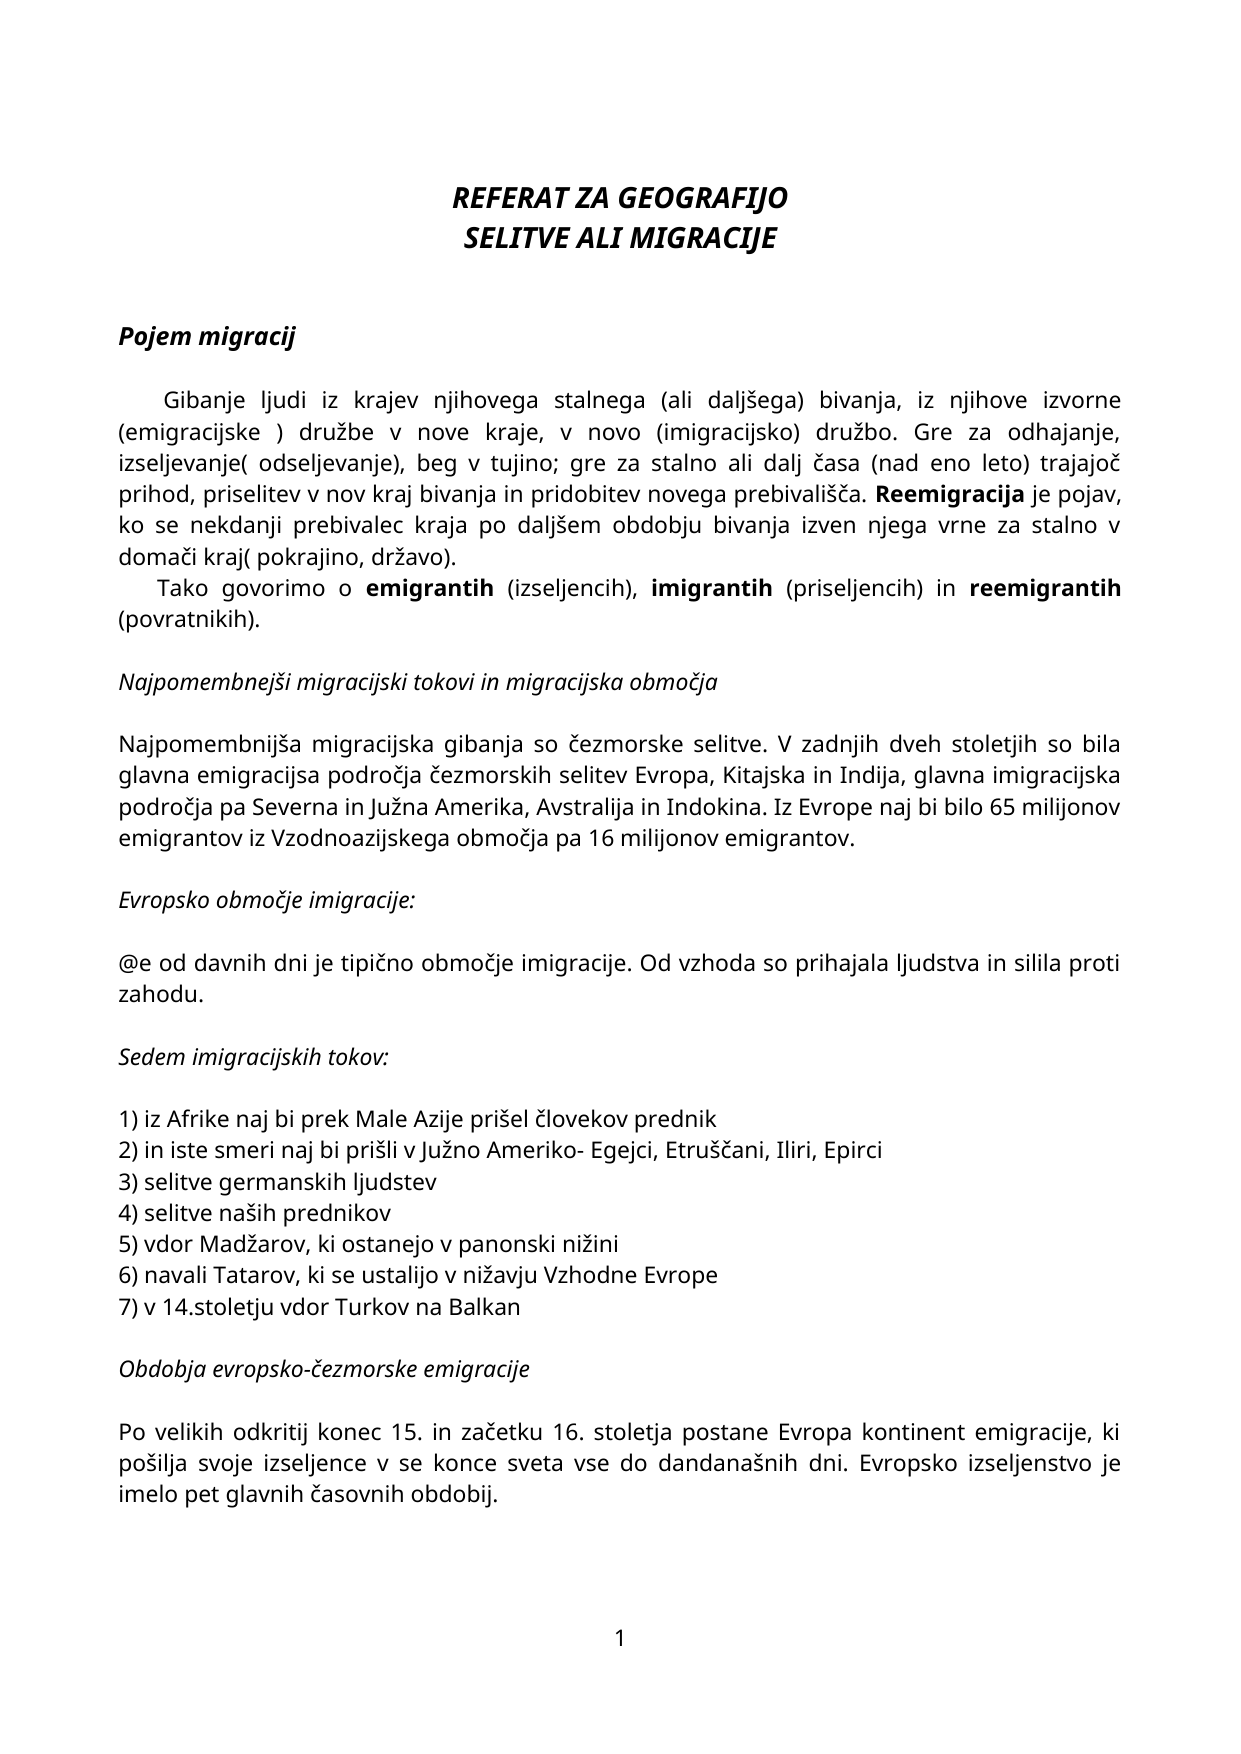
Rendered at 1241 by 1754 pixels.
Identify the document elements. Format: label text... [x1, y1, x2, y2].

text 6) navali Tatarov, ki se ustalijo v nižavju Vzhodne Evrope [118, 1259, 1122, 1291]
text REFERAT ZA GEOGRAFIJO [118, 177, 1122, 217]
text Najpomembnejši migracijski tokovi in migracijska območja [118, 666, 1122, 697]
text Evropsko območje imigracije: [118, 884, 1122, 916]
text 2) in iste smeri naj bi prišli v Južno Ameriko- Egejci, Etruščani, Iliri, Epirci [118, 1134, 1122, 1166]
text 3) selitve germanskih ljudstev [118, 1166, 1122, 1197]
text 5) vdor Madžarov, ki ostanejo v panonski nižini [118, 1228, 1122, 1259]
text 7) v 14.stoletju vdor Turkov na Balkan [118, 1291, 1122, 1322]
text @e od davnih dni je tipično območje imigracije. Od vzhoda so prihajala ljudstva in silila proti zahodu. [118, 947, 1122, 1009]
text Tako govorimo o emigrantih (izseljencih), imigrantih (priseljencih) in reemigrantih (povratnikih). [118, 572, 1122, 634]
text Po velikih odkritij konec 15. in začetku 16. stoletja postane Evropa kontinent emigracije, ki pošilja svoje izseljence v se konce sveta vse do dandanašnih dni. Evropsko izseljenstvo je imelo pet glavnih časovnih obdobij. [118, 1416, 1122, 1509]
text Najpomembnijša migracijska gibanja so čezmorske selitve. V zadnjih dveh stoletjih so bila glavna emigracijsa področja čezmorskih selitev Evropa, Kitajska in Indija, glavna imigracijska področja pa Severna in Južna Amerika, Avstralija in Indokina. Iz Evrope naj bi bilo 65 milijonov emigrantov iz Vzodnoazijskega območja pa 16 milijonov emigrantov. [118, 728, 1122, 853]
text 1) iz Afrike naj bi prek Male Azije prišel človekov prednik [118, 1103, 1122, 1134]
text Pojem migracij [118, 319, 1122, 353]
text Gibanje ljudi iz krajev njihovega stalnega (ali daljšega) bivanja, iz njihove izvorne (emigracijske ) družbe v nove kraje, v novo (imigracijsko) družbo. Gre za odhajanje, izseljevanje( odseljevanje), beg v tujino; gre za stalno ali dalj časa (nad eno leto) trajajoč prihod, priselitev v nov kraj bivanja in pridobitev novega prebivališča. Reemigracija je pojav, ko se nekdanji prebivalec kraja po daljšem obdobju bivanja izven njega vrne za stalno v domači kraj( pokrajino, državo). [118, 384, 1122, 572]
text Sedem imigracijskih tokov: [118, 1041, 1122, 1072]
text 4) selitve naših prednikov [118, 1197, 1122, 1228]
text SELITVE ALI MIGRACIJE [118, 217, 1122, 257]
text Obdobja evropsko-čezmorske emigracije [118, 1353, 1122, 1384]
